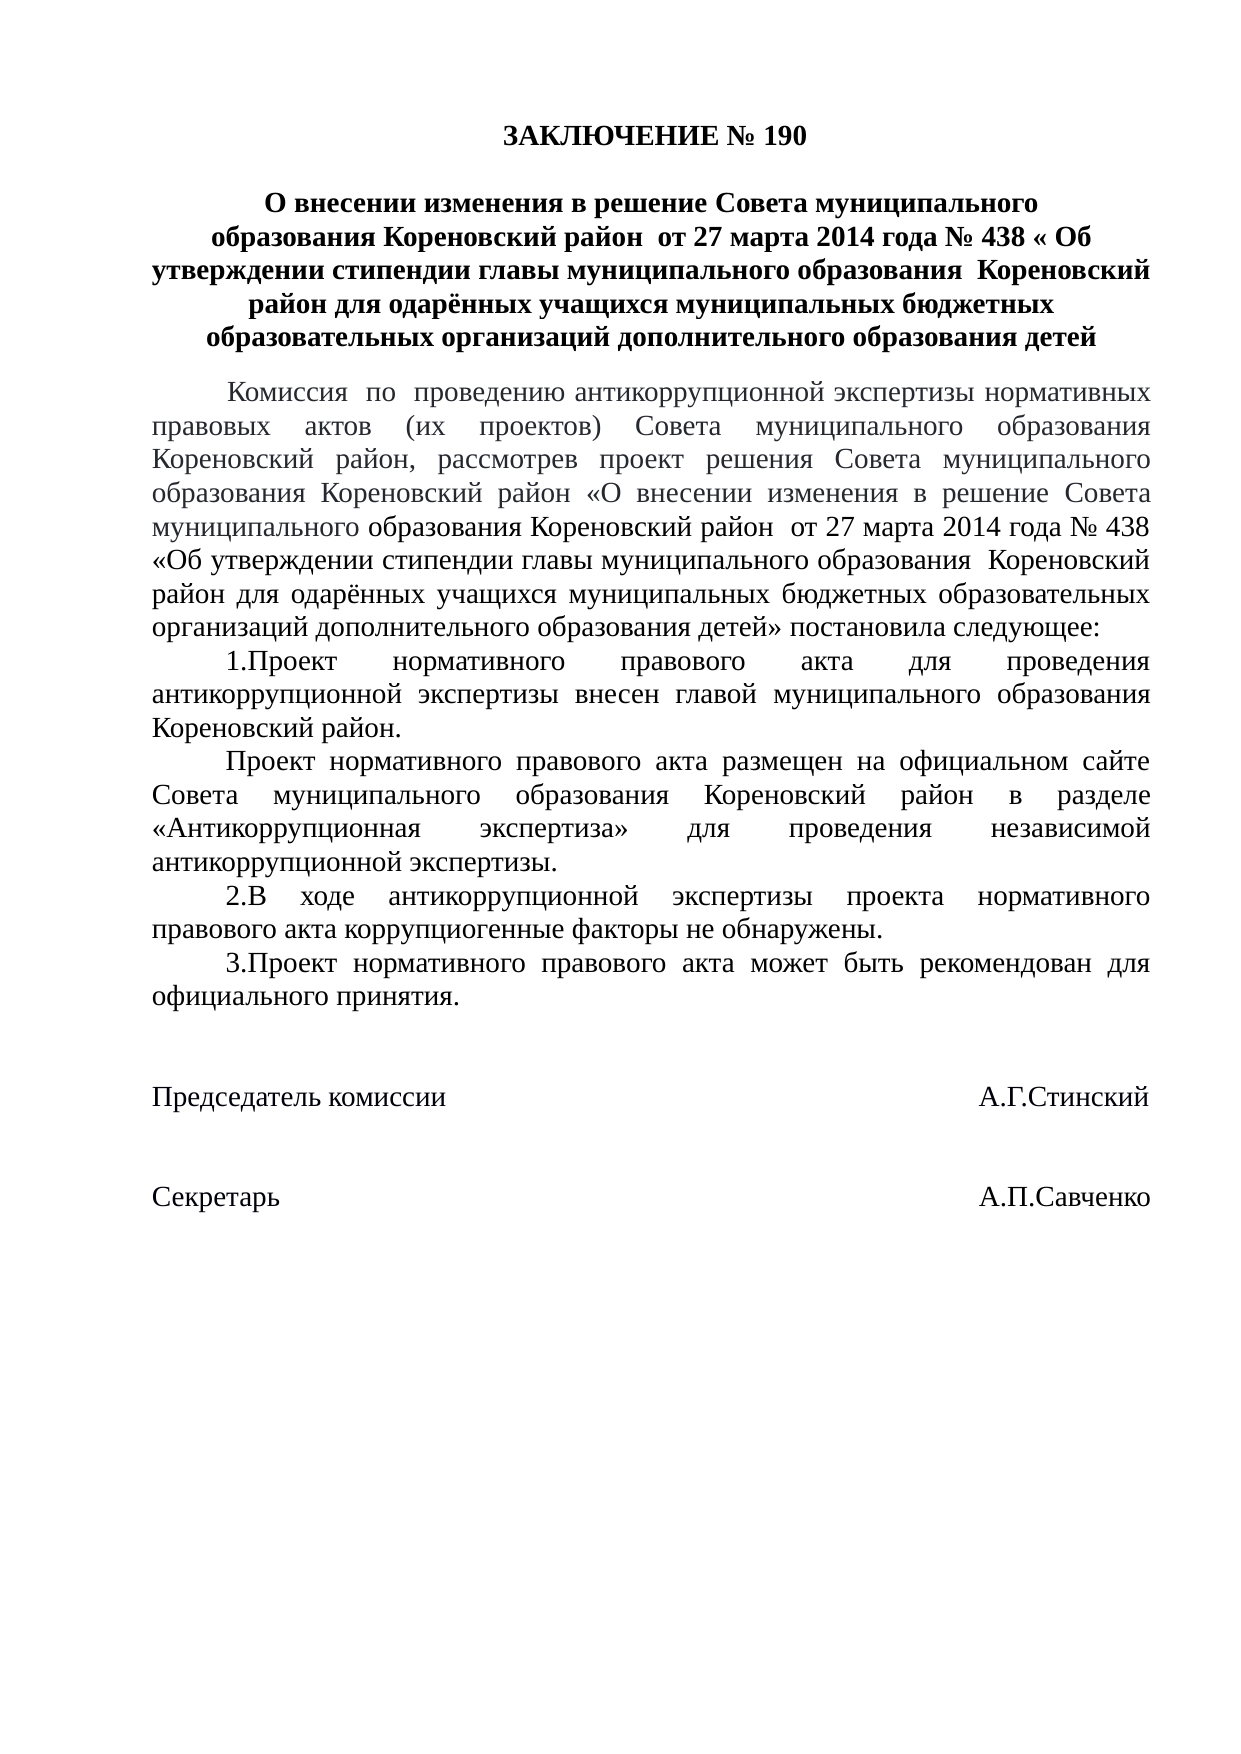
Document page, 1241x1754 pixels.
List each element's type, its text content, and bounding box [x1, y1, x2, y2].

text Проект нормативного правового акта размещен на официальном сайте Совета муниципального образования Кореновский район в разделе «Антикоррупционная экспертиза» для проведения независимой антикоррупционной экспертизы. [152, 743, 1151, 878]
text 1.Проект нормативного правового акта для проведения антикоррупционной экспертизы внесен главой муниципального образования Кореновский район. [152, 643, 1151, 743]
text Секретарь А.П.Савченко [152, 1179, 1151, 1213]
text образования Кореновский район от 27 марта 2014 года № 438 « Об утверждении стипендии главы муниципального образования Кореновский район для одарённых учащихся муниципальных бюджетных образовательных организаций дополнительного образования детей [152, 219, 1151, 353]
subtitle Комиссия по проведению антикоррупционной экспертизы нормативных правовых актов (их проектов) Совета муниципального образования Кореновский район, рассмотрев проект решения Совета муниципального образования Кореновский район «О внесении изменения в решение Совета муниципального образования Кореновский район от 27 марта 2014 года № 438 «Об утверждении стипендии главы муниципального образования Кореновский район для одарённых учащихся муниципальных бюджетных образовательных организаций дополнительного образования детей» постановила следующее: [152, 374, 1151, 643]
text 2.В ходе антикоррупционной экспертизы проекта нормативного правового акта коррупциогенные факторы не обнаружены. [152, 878, 1151, 945]
text 3.Проект нормативного правового акта может быть рекомендован для официального принятия. [152, 945, 1151, 1012]
text ЗАКЛЮЧЕНИЕ № 190 [152, 118, 1151, 152]
text О внесении изменения в решение Совета муниципального [152, 185, 1151, 219]
text Председатель комиссии А.Г.Стинский [152, 1079, 1151, 1112]
